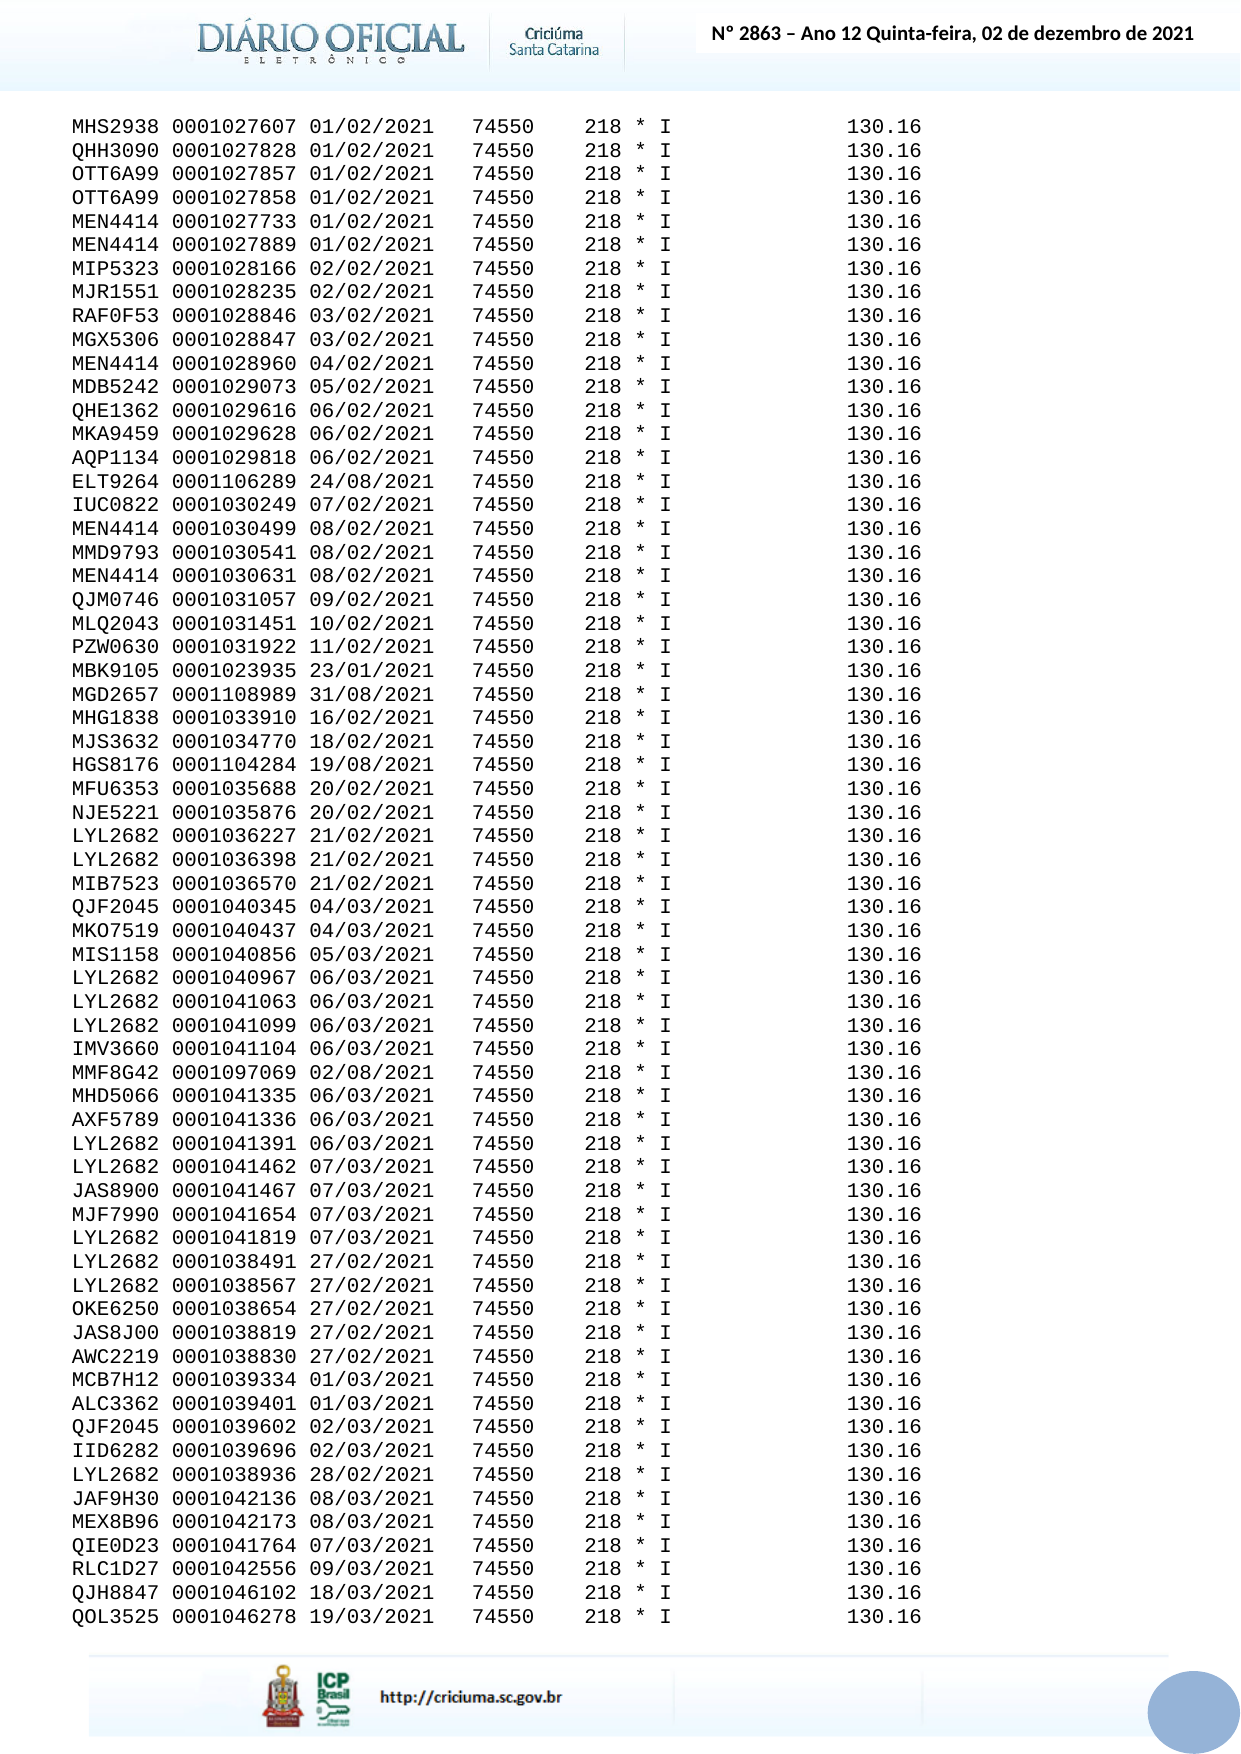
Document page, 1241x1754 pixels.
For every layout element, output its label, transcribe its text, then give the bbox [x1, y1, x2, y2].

text MCB7H12 0001039334 01/03/2021 74550 218 * I 130.16 [59, 1369, 1181, 1393]
text ELT9264 0001106289 24/08/2021 74550 218 * I 130.16 [59, 471, 1181, 494]
text MJF7990 0001041654 07/03/2021 74550 218 * I 130.16 [59, 1204, 1181, 1227]
text QJM0746 0001031057 09/02/2021 74550 218 * I 130.16 [59, 589, 1181, 613]
text QIE0D23 0001041764 07/03/2021 74550 218 * I 130.16 [59, 1535, 1181, 1558]
text HGS8176 0001104284 19/08/2021 74550 218 * I 130.16 [59, 754, 1181, 778]
text LYL2682 0001041099 06/03/2021 74550 218 * I 130.16 [59, 1014, 1181, 1038]
text MFU6353 0001035688 20/02/2021 74550 218 * I 130.16 [59, 778, 1181, 802]
text MIP5323 0001028166 02/02/2021 74550 218 * I 130.16 [59, 258, 1181, 282]
text MHD5066 0001041335 06/03/2021 74550 218 * I 130.16 [59, 1086, 1181, 1109]
text MHG1838 0001033910 16/02/2021 74550 218 * I 130.16 [59, 707, 1181, 731]
text OKE6250 0001038654 27/02/2021 74550 218 * I 130.16 [59, 1298, 1181, 1322]
text LYL2682 0001036227 21/02/2021 74550 218 * I 130.16 [59, 825, 1181, 849]
text MGD2657 0001108989 31/08/2021 74550 218 * I 130.16 [59, 683, 1181, 707]
text QJF2045 0001040345 04/03/2021 74550 218 * I 130.16 [59, 896, 1181, 920]
text MLQ2043 0001031451 10/02/2021 74550 218 * I 130.16 [59, 613, 1181, 636]
text IUC0822 0001030249 07/02/2021 74550 218 * I 130.16 [59, 494, 1181, 518]
text MEN4414 0001028960 04/02/2021 74550 218 * I 130.16 [59, 352, 1181, 376]
text MDB5242 0001029073 05/02/2021 74550 218 * I 130.16 [59, 376, 1181, 400]
text IID6282 0001039696 02/03/2021 74550 218 * I 130.16 [59, 1440, 1181, 1464]
text MMD9793 0001030541 08/02/2021 74550 218 * I 130.16 [59, 542, 1181, 565]
text QHE1362 0001029616 06/02/2021 74550 218 * I 130.16 [59, 400, 1181, 423]
text QHH3090 0001027828 01/02/2021 74550 218 * I 130.16 [59, 140, 1181, 163]
text MHS2938 0001027607 01/02/2021 74550 218 * I 130.16 [59, 116, 1181, 140]
text MEN4414 0001027889 01/02/2021 74550 218 * I 130.16 [59, 234, 1181, 258]
text LYL2682 0001038491 27/02/2021 74550 218 * I 130.16 [59, 1251, 1181, 1275]
text MJS3632 0001034770 18/02/2021 74550 218 * I 130.16 [59, 731, 1181, 754]
text QJF2045 0001039602 02/03/2021 74550 218 * I 130.16 [59, 1417, 1181, 1440]
text MGX5306 0001028847 03/02/2021 74550 218 * I 130.16 [59, 329, 1181, 352]
text LYL2682 0001041819 07/03/2021 74550 218 * I 130.16 [59, 1227, 1181, 1251]
text LYL2682 0001038936 28/02/2021 74550 218 * I 130.16 [59, 1464, 1181, 1487]
text QJH8847 0001046102 18/03/2021 74550 218 * I 130.16 [59, 1582, 1181, 1606]
text AWC2219 0001038830 27/02/2021 74550 218 * I 130.16 [59, 1346, 1181, 1369]
text AXF5789 0001041336 06/03/2021 74550 218 * I 130.16 [59, 1109, 1181, 1133]
text MEN4414 0001027733 01/02/2021 74550 218 * I 130.16 [59, 211, 1181, 234]
text LYL2682 0001038567 27/02/2021 74550 218 * I 130.16 [59, 1275, 1181, 1298]
text JAF9H30 0001042136 08/03/2021 74550 218 * I 130.16 [59, 1487, 1181, 1511]
text RAF0F53 0001028846 03/02/2021 74550 218 * I 130.16 [59, 305, 1181, 329]
text MKO7519 0001040437 04/03/2021 74550 218 * I 130.16 [59, 920, 1181, 944]
text ALC3362 0001039401 01/03/2021 74550 218 * I 130.16 [59, 1393, 1181, 1417]
text MJR1551 0001028235 02/02/2021 74550 218 * I 130.16 [59, 282, 1181, 305]
text LYL2682 0001036398 21/02/2021 74550 218 * I 130.16 [59, 849, 1181, 873]
text AQP1134 0001029818 06/02/2021 74550 218 * I 130.16 [59, 447, 1181, 471]
text RLC1D27 0001042556 09/03/2021 74550 218 * I 130.16 [59, 1558, 1181, 1582]
text MEN4414 0001030631 08/02/2021 74550 218 * I 130.16 [59, 565, 1181, 589]
text PZW0630 0001031922 11/02/2021 74550 218 * I 130.16 [59, 636, 1181, 660]
text JAS8J00 0001038819 27/02/2021 74550 218 * I 130.16 [59, 1322, 1181, 1346]
text MEN4414 0001030499 08/02/2021 74550 218 * I 130.16 [59, 518, 1181, 542]
text QOL3525 0001046278 19/03/2021 74550 218 * I 130.16 [59, 1606, 1181, 1629]
text MIB7523 0001036570 21/02/2021 74550 218 * I 130.16 [59, 873, 1181, 896]
text MBK9105 0001023935 23/01/2021 74550 218 * I 130.16 [59, 660, 1181, 683]
text MKA9459 0001029628 06/02/2021 74550 218 * I 130.16 [59, 423, 1181, 447]
text LYL2682 0001040967 06/03/2021 74550 218 * I 130.16 [59, 967, 1181, 991]
text LYL2682 0001041462 07/03/2021 74550 218 * I 130.16 [59, 1156, 1181, 1180]
text NJE5221 0001035876 20/02/2021 74550 218 * I 130.16 [59, 802, 1181, 825]
text IMV3660 0001041104 06/03/2021 74550 218 * I 130.16 [59, 1038, 1181, 1062]
text OTT6A99 0001027858 01/02/2021 74550 218 * I 130.16 [59, 187, 1181, 211]
text MMF8G42 0001097069 02/08/2021 74550 218 * I 130.16 [59, 1062, 1181, 1086]
text JAS8900 0001041467 07/03/2021 74550 218 * I 130.16 [59, 1180, 1181, 1204]
text MIS1158 0001040856 05/03/2021 74550 218 * I 130.16 [59, 944, 1181, 967]
text MEX8B96 0001042173 08/03/2021 74550 218 * I 130.16 [59, 1511, 1181, 1535]
text LYL2682 0001041063 06/03/2021 74550 218 * I 130.16 [59, 991, 1181, 1014]
text OTT6A99 0001027857 01/02/2021 74550 218 * I 130.16 [59, 163, 1181, 187]
text LYL2682 0001041391 06/03/2021 74550 218 * I 130.16 [59, 1133, 1181, 1156]
